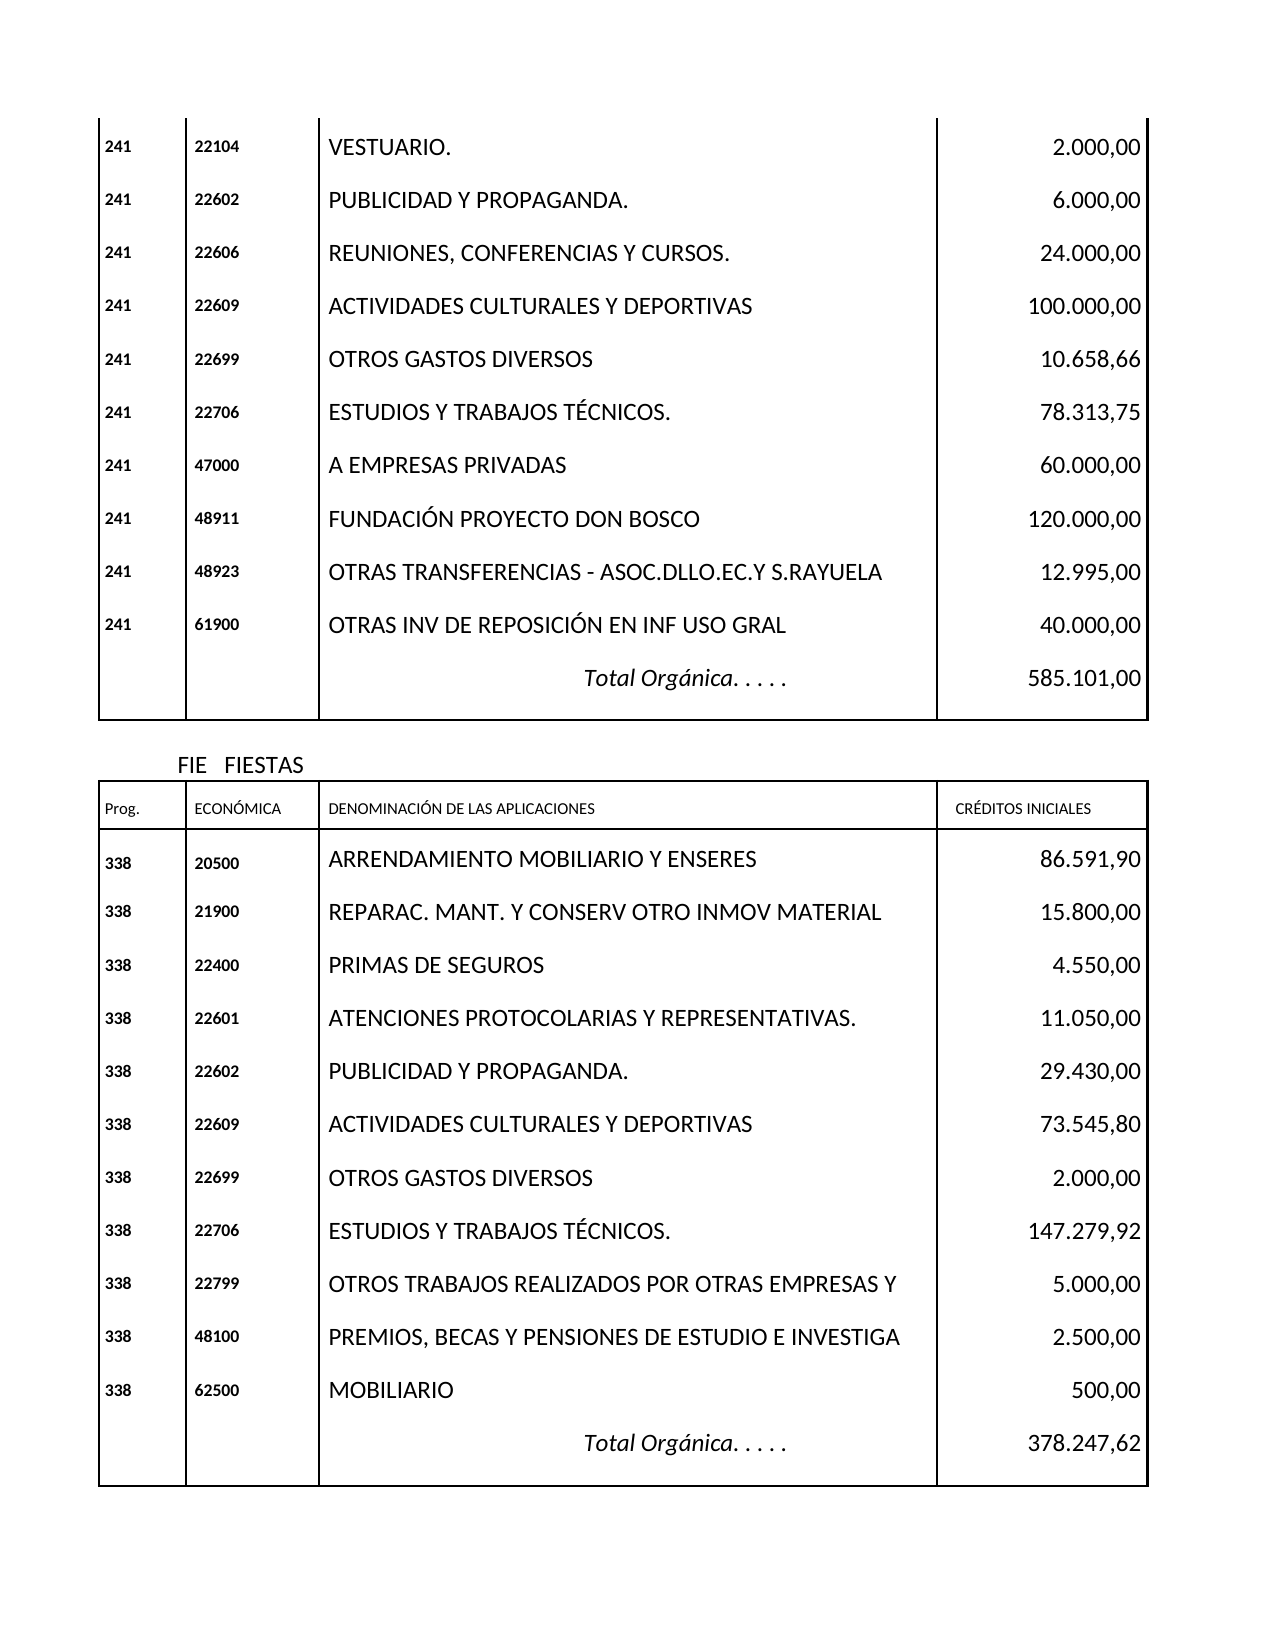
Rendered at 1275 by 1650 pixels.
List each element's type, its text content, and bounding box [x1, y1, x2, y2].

table_cell 338 [100, 1362, 185, 1415]
table_cell 22706 [187, 1202, 318, 1255]
table_cell 585.101,00 [938, 649, 1146, 719]
table_cell 378.247,62 [938, 1415, 1146, 1484]
table_cell 22609 [187, 1096, 318, 1149]
table_header CRÉDITOS INICIALES [938, 782, 1146, 828]
table_cell 22104 [187, 118, 318, 171]
table_cell 22699 [187, 331, 318, 384]
table_cell [187, 649, 318, 719]
table_cell PUBLICIDAD Y PROPAGANDA. [320, 171, 936, 224]
table_cell 241 [100, 543, 185, 596]
table_cell 5.000,00 [938, 1255, 1146, 1308]
table_cell [100, 649, 185, 719]
table_cell 241 [100, 171, 185, 224]
table_cell PREMIOS, BECAS Y PENSIONES DE ESTUDIO E INVESTIGA [320, 1309, 936, 1362]
table_cell 241 [100, 490, 185, 543]
table_cell 120.000,00 [938, 490, 1146, 543]
table_cell ARRENDAMIENTO MOBILIARIO Y ENSERES [320, 830, 936, 883]
table_cell PUBLICIDAD Y PROPAGANDA. [320, 1043, 936, 1096]
table_cell 338 [100, 1202, 185, 1255]
table_header ECONÓMICA [187, 782, 318, 828]
table_cell 86.591,90 [938, 830, 1146, 883]
table_cell 48911 [187, 490, 318, 543]
table_cell 241 [100, 596, 185, 649]
table_cell ESTUDIOS Y TRABAJOS TÉCNICOS. [320, 384, 936, 437]
table_cell 62500 [187, 1362, 318, 1415]
table_cell 241 [100, 384, 185, 437]
table_cell 338 [100, 990, 185, 1043]
table_cell 40.000,00 [938, 596, 1146, 649]
table_cell 22606 [187, 224, 318, 277]
table_header DENOMINACIÓN DE LAS APLICACIONES [320, 782, 936, 828]
table_cell 338 [100, 1309, 185, 1362]
table_cell 338 [100, 1255, 185, 1308]
table_cell MOBILIARIO [320, 1362, 936, 1415]
table_cell ESTUDIOS Y TRABAJOS TÉCNICOS. [320, 1202, 936, 1255]
table_cell Total Orgánica. . . . . [320, 649, 936, 719]
table_cell 12.995,00 [938, 543, 1146, 596]
table_cell 338 [100, 937, 185, 990]
table_cell [100, 1415, 185, 1484]
table_cell 47000 [187, 437, 318, 490]
table_cell 48923 [187, 543, 318, 596]
table_cell OTRAS TRANSFERENCIAS - ASOC.DLLO.EC.Y S.RAYUELA [320, 543, 936, 596]
table_cell PRIMAS DE SEGUROS [320, 937, 936, 990]
table_cell 338 [100, 1149, 185, 1202]
table_cell 2.000,00 [938, 118, 1146, 171]
table_cell 48100 [187, 1309, 318, 1362]
table_cell 338 [100, 1096, 185, 1149]
table_cell 20500 [187, 830, 318, 883]
table_cell 22609 [187, 278, 318, 331]
table_cell FUNDACIÓN PROYECTO DON BOSCO [320, 490, 936, 543]
table_cell 21900 [187, 884, 318, 937]
table_cell 2.500,00 [938, 1309, 1146, 1362]
table_cell 22602 [187, 171, 318, 224]
table_cell 2.000,00 [938, 1149, 1146, 1202]
table_cell 60.000,00 [938, 437, 1146, 490]
table_cell OTROS GASTOS DIVERSOS [320, 331, 936, 384]
table_cell 4.550,00 [938, 937, 1146, 990]
table_cell 10.658,66 [938, 331, 1146, 384]
table_cell 22400 [187, 937, 318, 990]
table_cell 338 [100, 1043, 185, 1096]
table_cell 22601 [187, 990, 318, 1043]
table_cell 241 [100, 224, 185, 277]
table_cell 241 [100, 331, 185, 384]
table_cell 241 [100, 118, 185, 171]
table_cell 241 [100, 278, 185, 331]
table_cell 29.430,00 [938, 1043, 1146, 1096]
table_cell 22799 [187, 1255, 318, 1308]
table_cell 338 [100, 884, 185, 937]
table_cell 500,00 [938, 1362, 1146, 1415]
table_cell OTROS TRABAJOS REALIZADOS POR OTRAS EMPRESAS Y [320, 1255, 936, 1308]
table_cell 73.545,80 [938, 1096, 1146, 1149]
table_cell 11.050,00 [938, 990, 1146, 1043]
table_cell Total Orgánica. . . . . [320, 1415, 936, 1484]
table_cell 22699 [187, 1149, 318, 1202]
table_cell 24.000,00 [938, 224, 1146, 277]
table_cell OTRAS INV DE REPOSICIÓN EN INF USO GRAL [320, 596, 936, 649]
table_cell 241 [100, 437, 185, 490]
table_cell 78.313,75 [938, 384, 1146, 437]
table_cell 22706 [187, 384, 318, 437]
table_header Prog. [100, 782, 185, 828]
table_cell VESTUARIO. [320, 118, 936, 171]
table_cell ACTIVIDADES CULTURALES Y DEPORTIVAS [320, 1096, 936, 1149]
table_cell 61900 [187, 596, 318, 649]
table_cell [187, 1415, 318, 1484]
table_cell 22602 [187, 1043, 318, 1096]
table_cell REPARAC. MANT. Y CONSERV OTRO INMOV MATERIAL [320, 884, 936, 937]
table_cell 15.800,00 [938, 884, 1146, 937]
table_cell 6.000,00 [938, 171, 1146, 224]
table_cell ATENCIONES PROTOCOLARIAS Y REPRESENTATIVAS. [320, 990, 936, 1043]
table_cell 147.279,92 [938, 1202, 1146, 1255]
table_cell 100.000,00 [938, 278, 1146, 331]
table_cell 338 [100, 830, 185, 883]
table_cell A EMPRESAS PRIVADAS [320, 437, 936, 490]
table_cell REUNIONES, CONFERENCIAS Y CURSOS. [320, 224, 936, 277]
table_cell OTROS GASTOS DIVERSOS [320, 1149, 936, 1202]
text FIE FIESTAS [177, 749, 1127, 780]
table_cell ACTIVIDADES CULTURALES Y DEPORTIVAS [320, 278, 936, 331]
